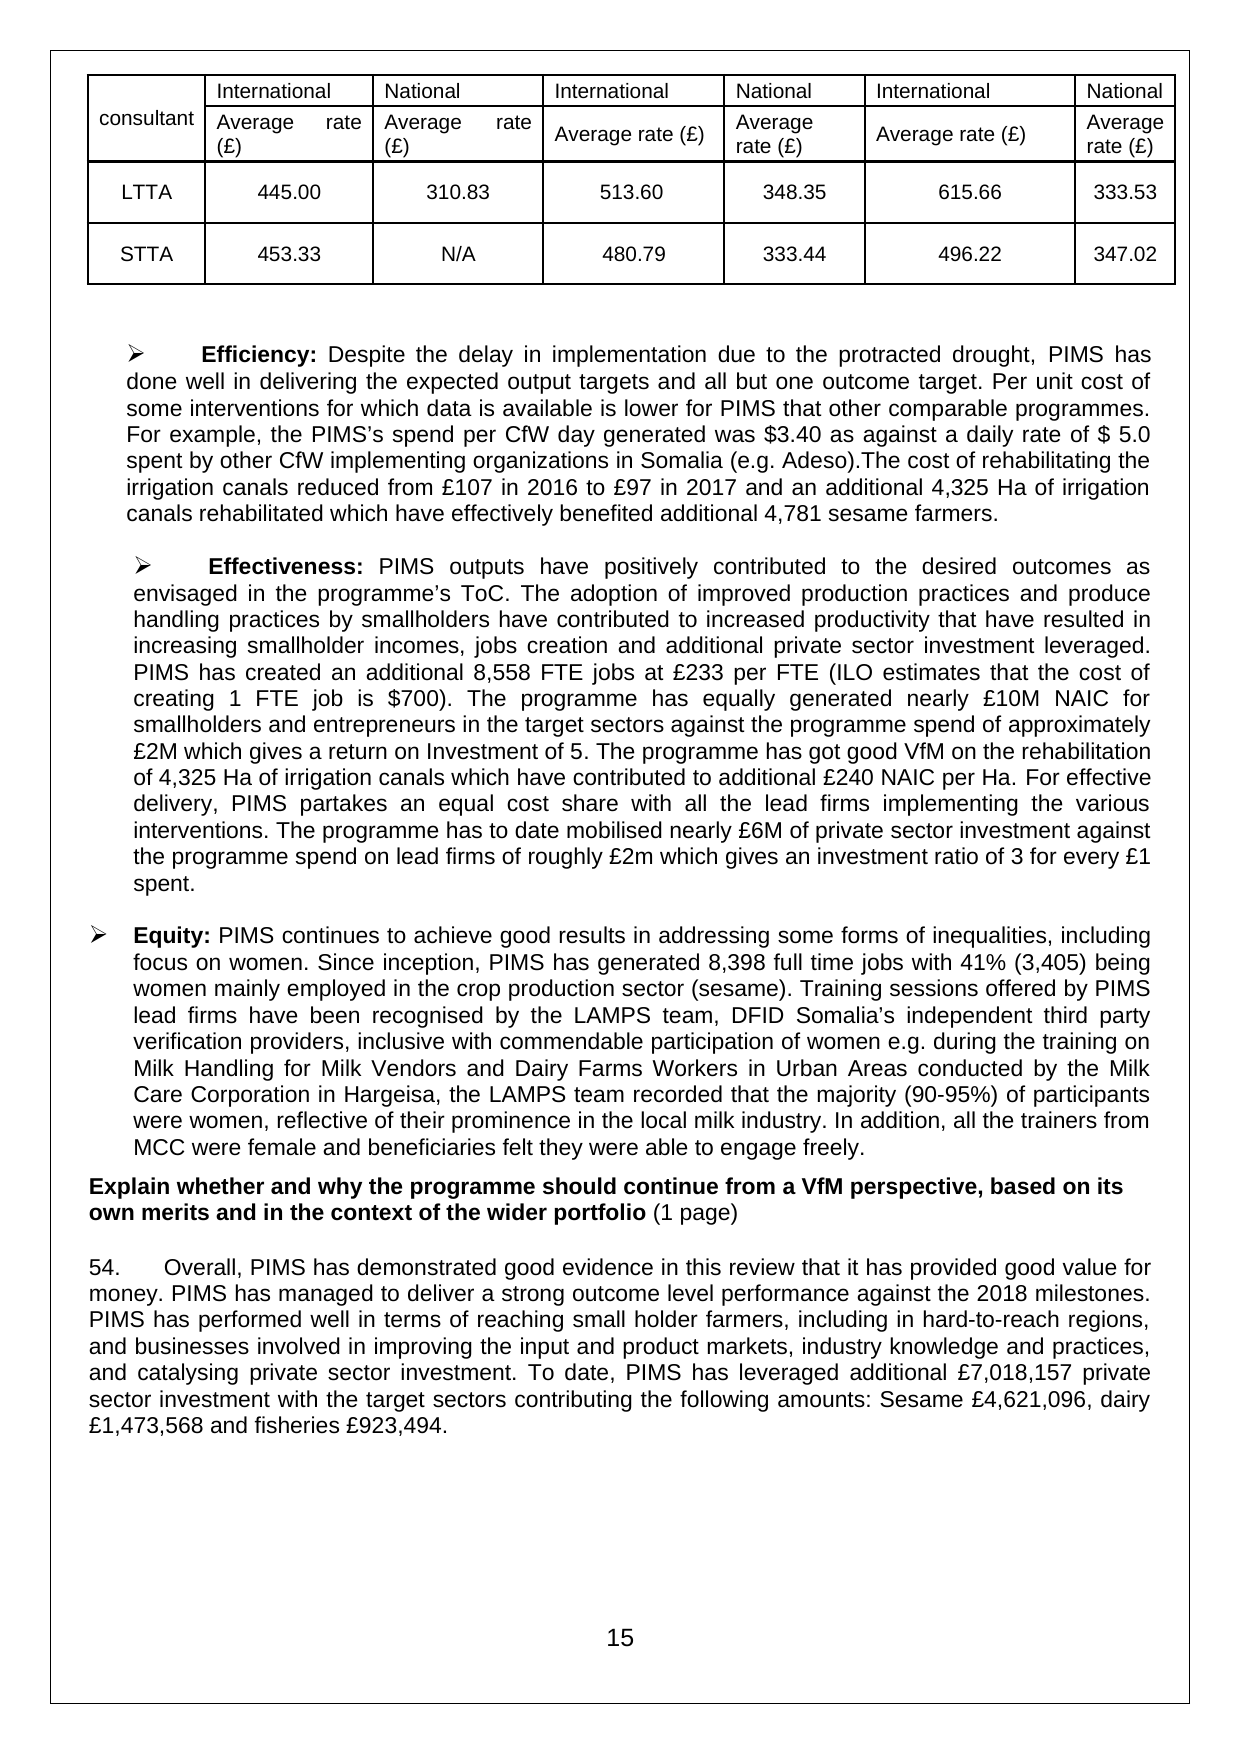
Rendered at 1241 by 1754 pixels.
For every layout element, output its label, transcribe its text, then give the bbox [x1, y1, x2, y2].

list Efficiency: Despite the delay in implementation due to the protracted drought, PIMS has done well in delivering the expected output targets and all but one outcome target. Per unit cost of some interventions for which data is available is lower for PIMS that other comparable programmes. For example, the PIMS’s spend per CfW day generated was $3.40 as against a daily rate of $ 5.0 spent by other CfW implementing organizations in Somalia (e.g. Adeso).The cost of rehabilitating the irrigation canals reduced from £107 in 2016 to £97 in 2017 and an additional 4,325 Ha of irrigation canals rehabilitated which have effectively benefited additional 4,781 sesame farmers. [126, 341, 1152, 526]
table_cell 453.33 [206, 224, 372, 283]
table_cell Average rate (£) [866, 107, 1074, 160]
table_cell 310.83 [374, 163, 542, 222]
table_cell 445.00 [206, 163, 372, 222]
table_cell 333.44 [725, 224, 864, 283]
table_cell 333.53 [1076, 163, 1174, 222]
list Effectiveness: PIMS outputs have positively contributed to the desired outcomes as envisaged in the programme’s ToC. The adoption of improved production practices and produce handling practices by smallholders have contributed to increased productivity that have resulted in increasing smallholder incomes, jobs creation and additional private sector investment leveraged. PIMS has created an additional 8,558 FTE jobs at £233 per FTE (ILO estimates that the cost of creating 1 FTE job is $700). The programme has equally generated nearly £10M NAIC for smallholders and entrepreneurs in the target sectors against the programme spend of approximately £2M which gives a return on Investment of 5. The programme has got good VfM on the rehabilitation of 4,325 Ha of irrigation canals which have contributed to additional £240 NAIC per Ha. For effective delivery, PIMS partakes an equal cost share with all the lead firms implementing the various interventions. The programme has to date mobilised nearly £6M of private sector investment against the programme spend on lead firms of roughly £2m which gives an investment ratio of 3 for every £1 spent. [133, 553, 1152, 896]
table_cell International [206, 76, 372, 105]
table_cell Average rate (£) [374, 107, 542, 160]
table_cell National [725, 76, 864, 105]
table_cell International [544, 76, 723, 105]
table_cell 615.66 [866, 163, 1074, 222]
table_cell 496.22 [866, 224, 1074, 283]
table_cell Average rate (£) [544, 107, 723, 160]
table_header consultant [89, 76, 204, 160]
table_cell LTTA [89, 163, 204, 222]
table_cell National [1076, 76, 1174, 105]
list Equity: PIMS continues to achieve good results in addressing some forms of inequalities, including focus on women. Since inception, PIMS has generated 8,398 full time jobs with 41% (3,405) being women mainly employed in the crop production sector (sesame). Training sessions offered by PIMS lead firms have been recognised by the LAMPS team, DFID Somalia’s independent third party verification providers, inclusive with commendable participation of women e.g. during the training on Milk Handling for Milk Vendors and Dairy Farms Workers in Urban Areas conducted by the Milk Care Corporation in Hargeisa, the LAMPS team recorded that the majority (90-95%) of participants were women, reflective of their prominence in the local milk industry. In addition, all the trainers from MCC were female and beneficiaries felt they were able to engage freely. [89, 922, 1152, 1160]
table_cell 348.35 [725, 163, 864, 222]
table_cell Average rate (£) [725, 107, 864, 160]
table_cell International [866, 76, 1074, 105]
table_cell Average rate (£) [1076, 107, 1174, 160]
table_cell Average rate (£) [206, 107, 372, 160]
table_cell 513.60 [544, 163, 723, 222]
table_cell 347.02 [1076, 224, 1174, 283]
table_cell 480.79 [544, 224, 723, 283]
text Explain whether and why the programme should continue from a VfM perspective, based on its own merits and in the context of the wider portfolio (1 page) [89, 1173, 1152, 1226]
table_cell National [374, 76, 542, 105]
table_cell N/A [374, 224, 542, 283]
text 54. Overall, PIMS has demonstrated good evidence in this review that it has provided good value for money. PIMS has managed to deliver a strong outcome level performance against the 2018 milestones. PIMS has performed well in terms of reaching small holder farmers, including in hard-to-reach regions, and businesses involved in improving the input and product markets, industry knowledge and practices, and catalysing private sector investment. To date, PIMS has leveraged additional £7,018,157 private sector investment with the target sectors contributing the following amounts: Sesame £4,621,096, dairy £1,473,568 and fisheries £923,494. [89, 1254, 1152, 1438]
table_cell STTA [89, 224, 204, 283]
